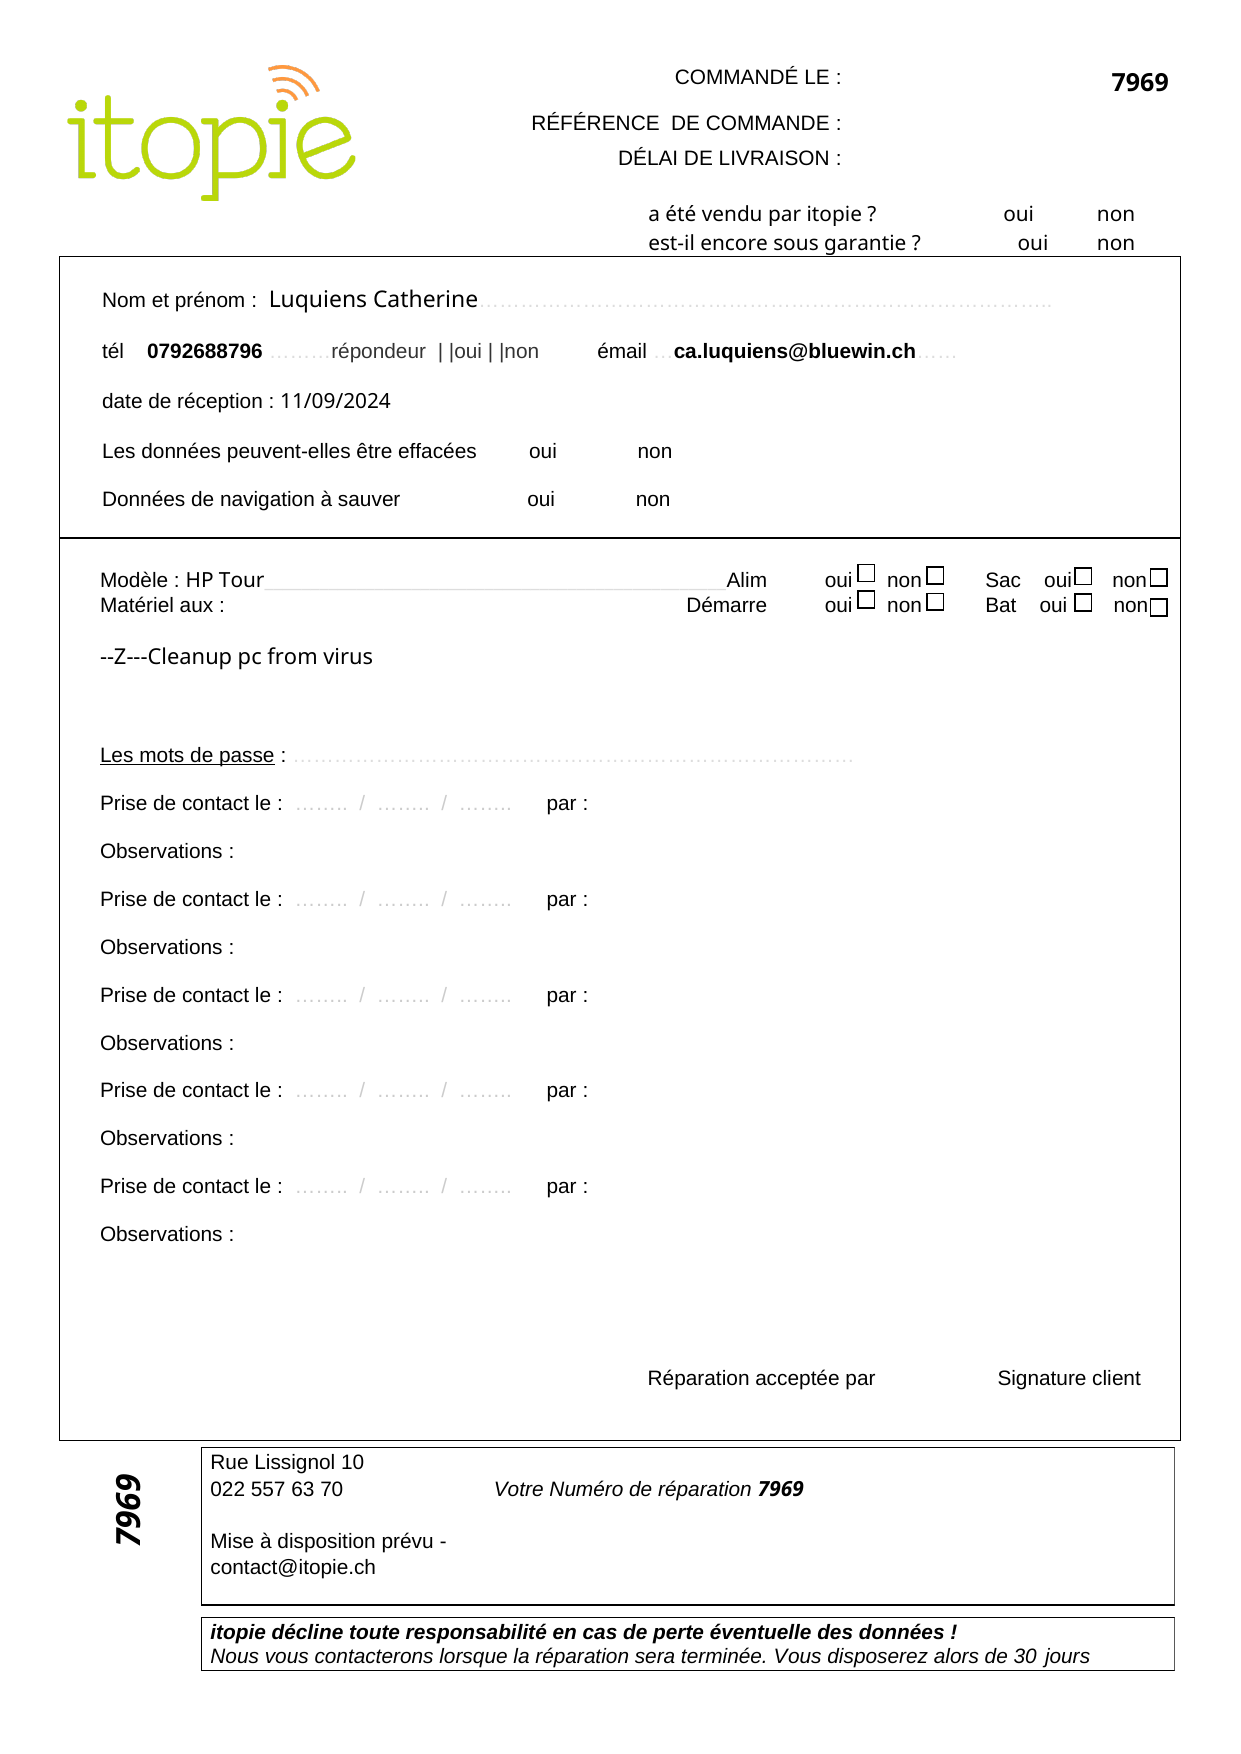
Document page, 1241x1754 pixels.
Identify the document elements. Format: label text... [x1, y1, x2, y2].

table_header 7969 [847, 59, 1180, 104]
text --Z---Cleanup pc from virus [60, 638, 1180, 671]
table_cell DÉLAI DE LIVRAISON : [490, 140, 847, 175]
text Modèle : HP Tour Alim oui non Sac oui non [879, 562, 925, 590]
text Observations : [60, 1123, 1180, 1150]
picture [67, 65, 356, 201]
text Les mots de passe : ……………………………………………………………………… [60, 740, 1180, 767]
text Modèle : HP Tour Alim oui non Sac oui non [948, 562, 1180, 590]
table_header 7969 [59, 1441, 195, 1677]
text Les données peuvent-elles être effacées oui non [60, 436, 1180, 463]
text Réparation acceptée par Signature client [60, 1363, 1180, 1390]
text est-il encore sous garantie ? oui non [59, 228, 1181, 256]
text Prise de contact le : …….. / …….. / …….. par : [60, 883, 1180, 911]
text Prise de contact le : …….. / …….. / …….. par : [60, 1171, 1180, 1198]
text Observations : [60, 1027, 1180, 1054]
text Observations : [60, 836, 1180, 863]
table_cell RÉFÉRENCE DE COMMANDE : [490, 105, 847, 140]
text Observations : [60, 1219, 1180, 1246]
text Données de navigation à sauver oui non [60, 484, 1180, 511]
text date de réception : 11/09/2024 [60, 383, 1180, 415]
text Prise de contact le : …….. / …….. / …….. par : [60, 979, 1180, 1006]
text Matériel aux : Démarre oui non Bat oui non [60, 590, 1180, 617]
text Nom et prénom : Luquiens Catherine……………………………………………………………………….. [60, 280, 1180, 314]
table_cell itopie décline toute responsabilité en cas de perte éventuelle des données ! Nous vous contacterons lorsque la réparation sera terminée. Vous disposerez alors de 30 jours [195, 1611, 1180, 1677]
text Modèle : HP Tour Alim oui non Sac oui non [60, 562, 856, 590]
table_cell [847, 105, 1180, 140]
table_header COMMANDÉ LE : [490, 59, 847, 104]
text a été vendu par itopie ? oui non [59, 199, 1181, 228]
text Prise de contact le : …….. / …….. / …….. par : [60, 788, 1180, 815]
text Observations : [60, 931, 1180, 958]
text tél 0792688796 ………répondeur | |oui | |non émail …ca.luquiens@bluewin.ch…… [60, 335, 1180, 362]
table_header Rue Lissignol 10 022 557 63 70 Votre Numéro de réparation 7969 Mise à disposition prévu - contact@itopie.ch [195, 1441, 1180, 1611]
text Prise de contact le : …….. / …….. / …….. par : [60, 1075, 1180, 1102]
table_cell [847, 140, 1180, 175]
